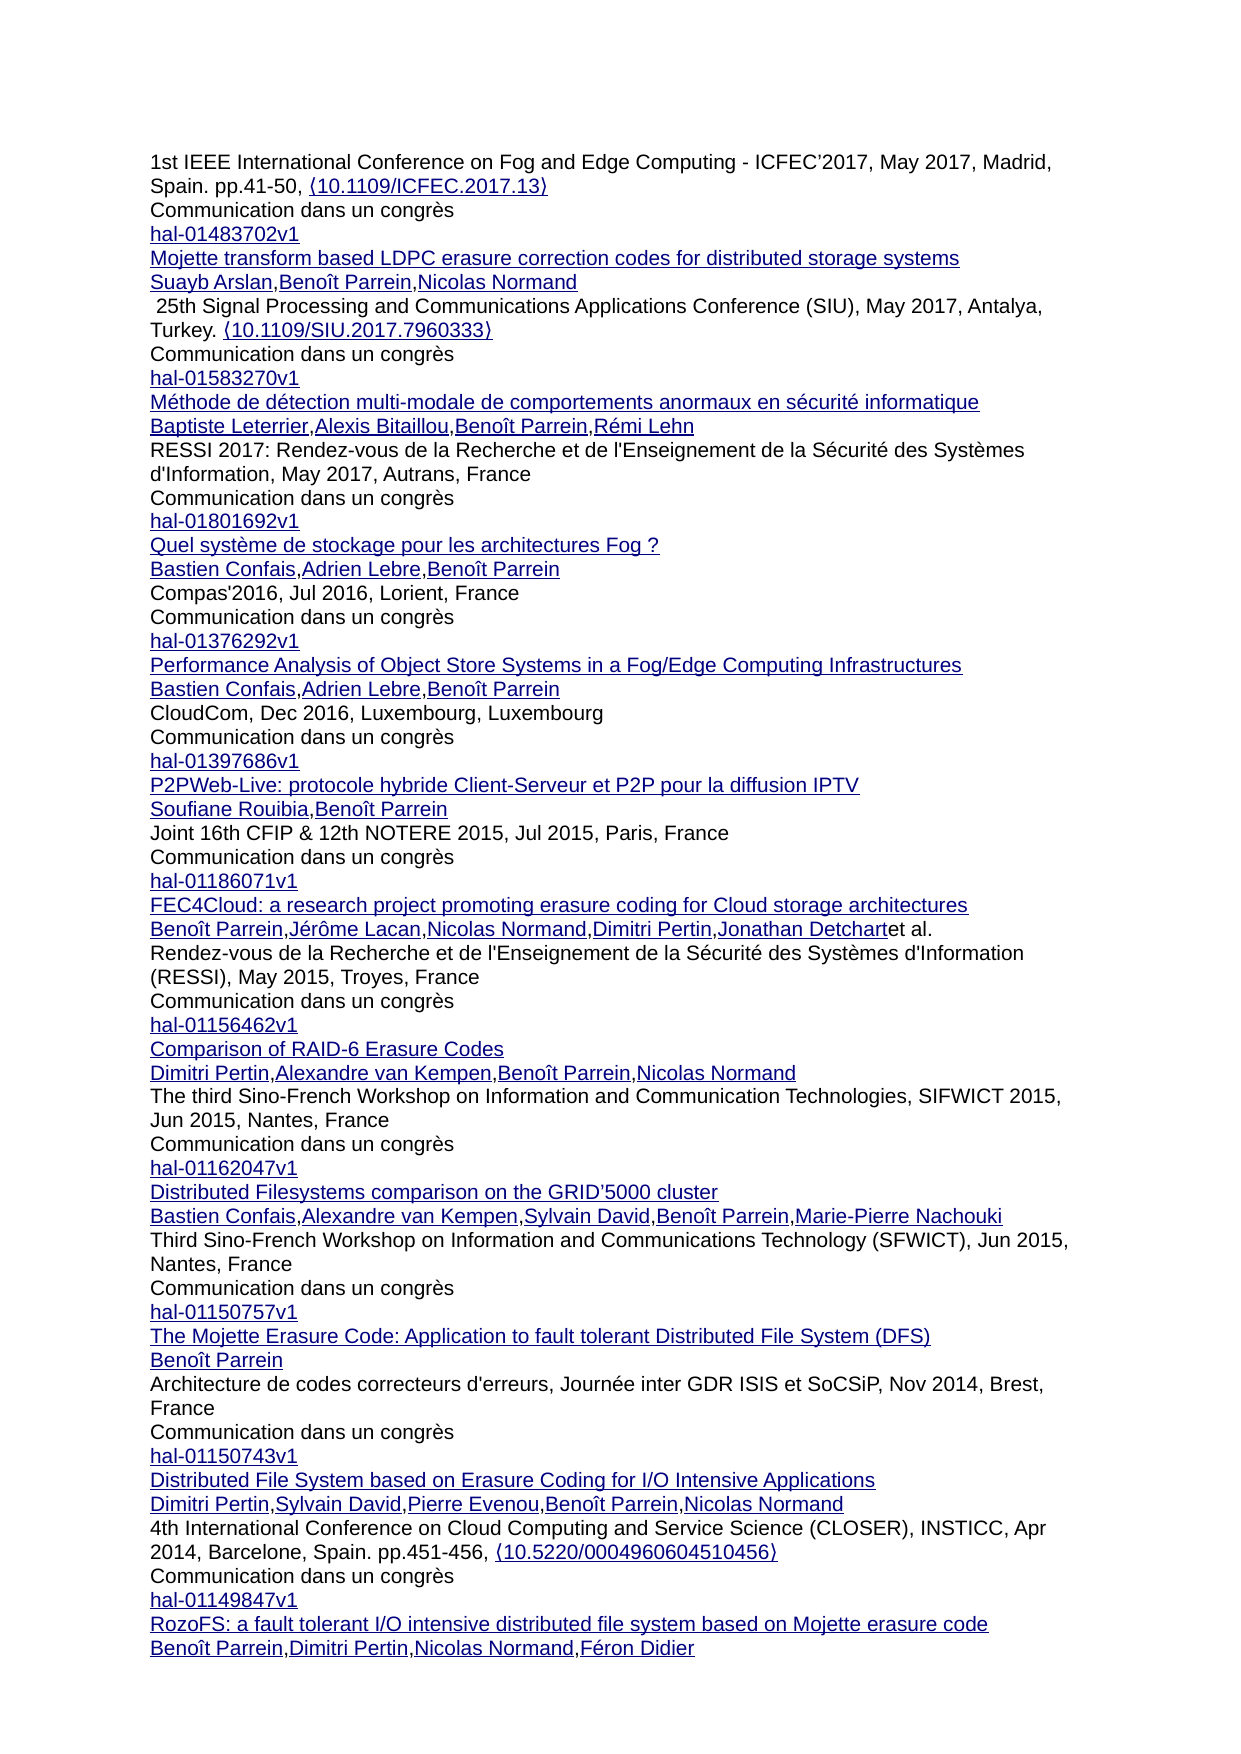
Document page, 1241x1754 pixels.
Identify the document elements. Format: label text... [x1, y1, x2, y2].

table_cell The Mojette Erasure Code: Application to fault tolerant Distributed File System (DFS) Benoît Parrein Architecture de codes correcteurs d'erreurs, Journée inter GDR ISIS et SoCSiP, Nov 2014, Brest, France Communication dans un congrès hal-01150743v1 [150, 1324, 1090, 1468]
table_cell RozoFS: a fault tolerant I/O intensive distributed file system based on Mojette erasure code Benoît Parrein,Dimitri Pertin,Nicolas Normand,Féron Didier [150, 1611, 1090, 1659]
table_cell Mojette transform based LDPC erasure correction codes for distributed storage systems Suayb Arslan,Benoît Parrein,Nicolas Normand 25th Signal Processing and Communications Applications Conference (SIU), May 2017, Antalya, Turkey. ⟨10.1109/SIU.2017.7960333⟩ Communication dans un congrès hal-01583270v1 [150, 246, 1090, 389]
table_cell Comparison of RAID-6 Erasure Codes Dimitri Pertin,Alexandre van Kempen,Benoît Parrein,Nicolas Normand The third Sino-French Workshop on Information and Communication Technologies, SIFWICT 2015, Jun 2015, Nantes, France Communication dans un congrès hal-01162047v1 [150, 1036, 1090, 1180]
table_cell Quel système de stockage pour les architectures Fog ? Bastien Confais,Adrien Lebre,Benoît Parrein Compas'2016, Jul 2016, Lorient, France Communication dans un congrès hal-01376292v1 [150, 533, 1090, 653]
table_cell 1st IEEE International Conference on Fog and Edge Computing - ICFEC’2017, May 2017, Madrid, Spain. pp.41-50, ⟨10.1109/ICFEC.2017.13⟩ Communication dans un congrès hal-01483702v1 [150, 150, 1090, 246]
table_cell FEC4Cloud: a research project promoting erasure coding for Cloud storage architectures Benoît Parrein,Jérôme Lacan,Nicolas Normand,Dimitri Pertin,Jonathan Detchartet al. Rendez-vous de la Recherche et de l'Enseignement de la Sécurité des Systèmes d'Information (RESSI), May 2015, Troyes, France Communication dans un congrès hal-01156462v1 [150, 893, 1090, 1036]
table_cell P2PWeb-Live: protocole hybride Client-Serveur et P2P pour la diffusion IPTV Soufiane Rouibia,Benoît Parrein Joint 16th CFIP & 12th NOTERE 2015, Jul 2015, Paris, France Communication dans un congrès hal-01186071v1 [150, 773, 1090, 893]
table_cell Distributed File System based on Erasure Coding for I/O Intensive Applications Dimitri Pertin,Sylvain David,Pierre Evenou,Benoît Parrein,Nicolas Normand 4th International Conference on Cloud Computing and Service Science (CLOSER), INSTICC, Apr 2014, Barcelone, Spain. pp.451-456, ⟨10.5220/0004960604510456⟩ Communication dans un congrès hal-01149847v1 [150, 1468, 1090, 1611]
table_cell Distributed Filesystems comparison on the GRID’5000 cluster Bastien Confais,Alexandre van Kempen,Sylvain David,Benoît Parrein,Marie-Pierre Nachouki Third Sino-French Workshop on Information and Communications Technology (SFWICT), Jun 2015, Nantes, France Communication dans un congrès hal-01150757v1 [150, 1180, 1090, 1324]
table_cell Méthode de détection multi-modale de comportements anormaux en sécurité informatique Baptiste Leterrier,Alexis Bitaillou,Benoît Parrein,Rémi Lehn RESSI 2017: Rendez-vous de la Recherche et de l'Enseignement de la Sécurité des Systèmes d'Information, May 2017, Autrans, France Communication dans un congrès hal-01801692v1 [150, 390, 1090, 533]
table_cell Performance Analysis of Object Store Systems in a Fog/Edge Computing Infrastructures Bastien Confais,Adrien Lebre,Benoît Parrein CloudCom, Dec 2016, Luxembourg, Luxembourg Communication dans un congrès hal-01397686v1 [150, 653, 1090, 773]
